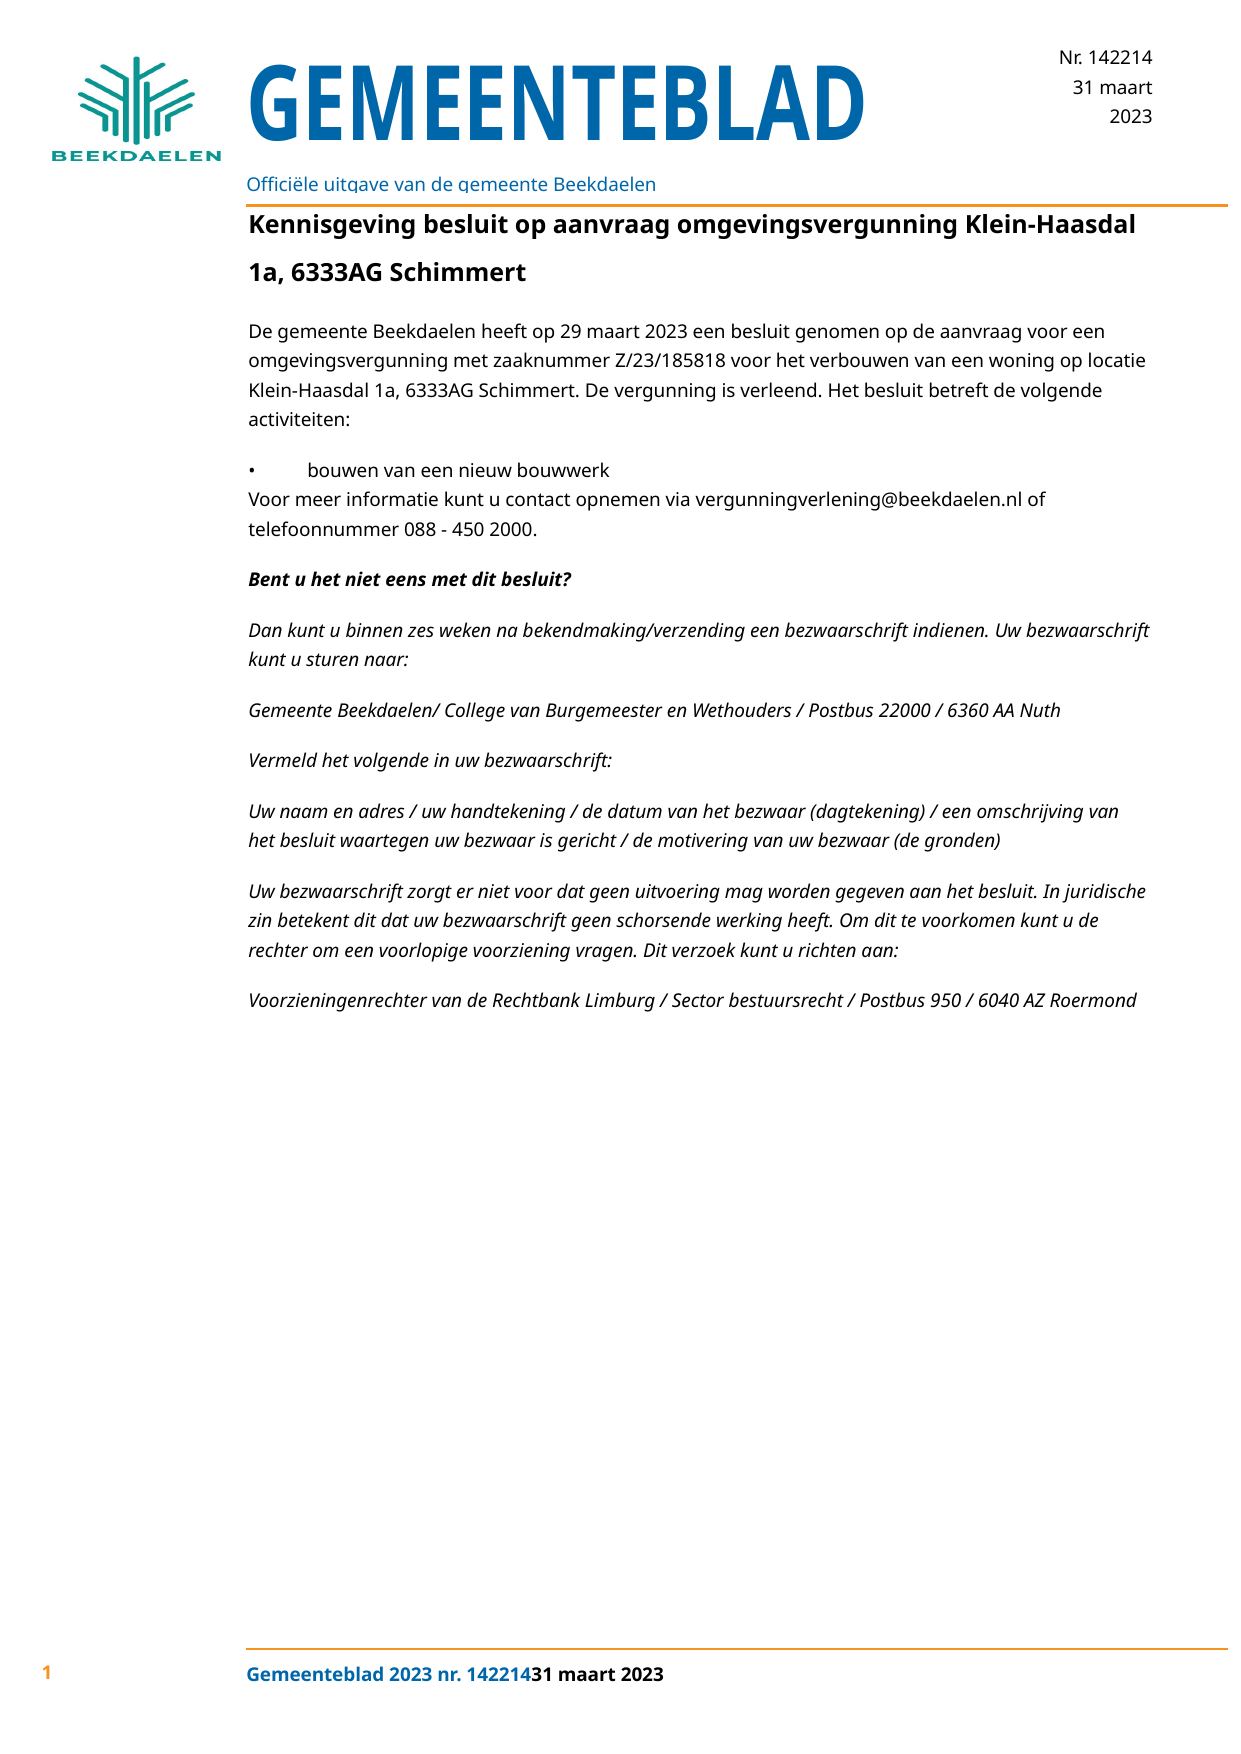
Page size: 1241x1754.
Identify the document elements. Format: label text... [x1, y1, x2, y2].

text Dan kunt u binnen zes weken na bekendmaking/verzending een bezwaarschrift indienen. Uw bezwaarschrift kunt u sturen naar: [248, 617, 1152, 672]
text Uw bezwaarschrift zorgt er niet voor dat geen uitvoering mag worden gegeven aan het besluit. In juridische zin betekent dit dat uw bezwaarschrift geen schorsende werking heeft. Om dit te voorkomen kunt u de rechter om een voorlopige voorziening vragen. Dit verzoek kunt u richten aan: [248, 878, 1152, 963]
text Voor meer informatie kunt u contact opnemen via vergunningverlening@beekdaelen.nl of telefoonnummer 088 - 450 2000. [248, 487, 1152, 542]
list bouwen van een nieuw bouwwerk [248, 457, 1152, 483]
text Voorzieningenrechter van de Rechtbank Limburg / Sector bestuursrecht / Postbus 950 / 6040 AZ Roermond [248, 987, 1152, 1013]
picture [41, 47, 231, 172]
text Gemeente Beekdaelen/ College van Burgemeester en Wethouders / Postbus 22000 / 6360 AA Nuth [248, 697, 1152, 723]
text Vermeld het volgende in uw bezwaarschrift: [248, 747, 1152, 773]
text De gemeente Beekdaelen heeft op 29 maart 2023 een besluit genomen op de aanvraag voor een omgevingsvergunning met zaaknummer Z/23/185818 voor het verbouwen van een woning op locatie Klein-Haasdal 1a, 6333AG Schimmert. De vergunning is verleend. Het besluit betreft de volgende activiteiten: [248, 318, 1152, 432]
text Uw naam en adres / uw handtekening / de datum van het bezwaar (dagtekening) / een omschrijving van het besluit waartegen uw bezwaar is gericht / de motivering van uw bezwaar (de gronden) [248, 798, 1152, 853]
text Bent u het niet eens met dit besluit? [248, 567, 1152, 592]
text Kennisgeving besluit op aanvraag omgevingsvergunning Klein-Haasdal 1a, 6333AG Schimmert [248, 207, 1152, 288]
